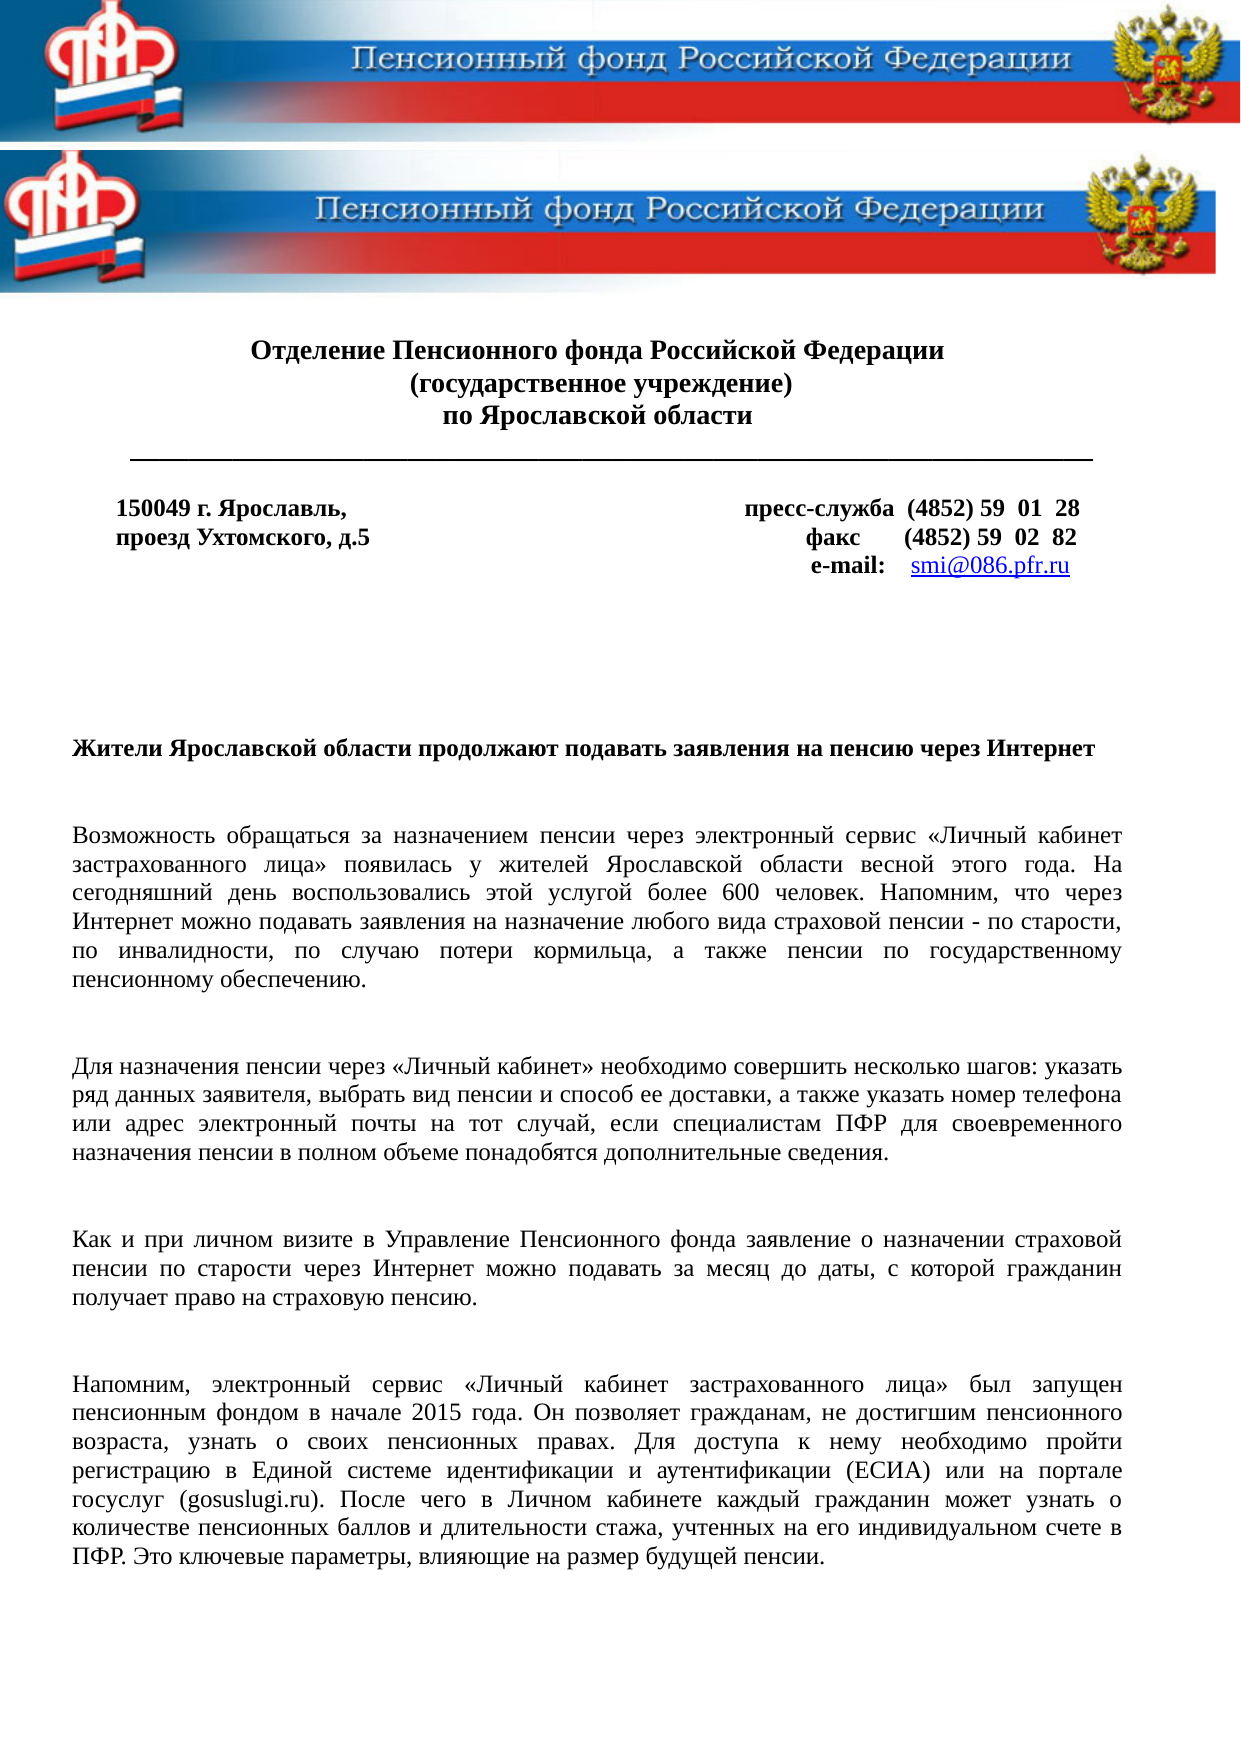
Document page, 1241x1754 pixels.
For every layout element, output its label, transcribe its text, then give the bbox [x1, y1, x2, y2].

subtitle Жители Ярославской области продолжают подавать заявления на пенсию через Интернет [72, 733, 1123, 762]
text по Ярославской области [72, 398, 1123, 431]
text Напомним, электронный сервис «Личный кабинет застрахованного лица» был запущен пенсионным фондом в начале 2015 года. Он позволяет гражданам, не достигшим пенсионного возраста, узнать о своих пенсионных правах. Для доступа к нему необходимо пройти регистрацию в Единой системе идентификации и аутентификации (ЕСИА) или на портале госуслуг (gosuslugi.ru). После чего в Личном кабинете каждый гражданин может узнать о количестве пенсионных баллов и длительности стажа, учтенных на его индивидуальном счете в ПФР. Это ключевые параметры, влияющие на размер будущей пенсии. [72, 1369, 1123, 1570]
text Как и при личном визите в Управление Пенсионного фонда заявление о назначении страховой пенсии по старости через Интернет можно подавать за месяц до даты, с которой гражданин получает право на страховую пенсию. [72, 1224, 1123, 1310]
text __________________________________________________________________ [72, 431, 1123, 464]
text Отделение Пенсионного фонда Российской Федерации [72, 333, 1123, 366]
text Для назначения пенсии через «Личный кабинет» необходимо совершить несколько шагов: указать ряд данных заявителя, выбрать вид пенсии и способ ее доставки, а также указать номер телефона или адрес электронный почты на тот случай, если специалистам ПФР для своевременного назначения пенсии в полном объеме понадобятся дополнительные сведения. [72, 1051, 1123, 1166]
text 150049 г. Ярославль, пресс-служба (4852) 59 01 28 [72, 493, 1123, 522]
text Возможность обращаться за назначением пенсии через электронный сервис «Личный кабинет застрахованного лица» появилась у жителей Ярославской области весной этого года. На сегодняшний день воспользовались этой услугой более 600 человек. Напомним, что через Интернет можно подавать заявления на назначение любого вида страховой пенсии - по старости, по инвалидности, по случаю потери кормильца, а также пенсии по государственному пенсионному обеспечению. [72, 820, 1123, 992]
text (государственное учреждение) [72, 366, 1123, 398]
text e-mail: smi@086.pfr.ru [72, 550, 1123, 579]
text проезд Ухтомского, д.5 факс (4852) 59 02 82 [72, 522, 1123, 550]
